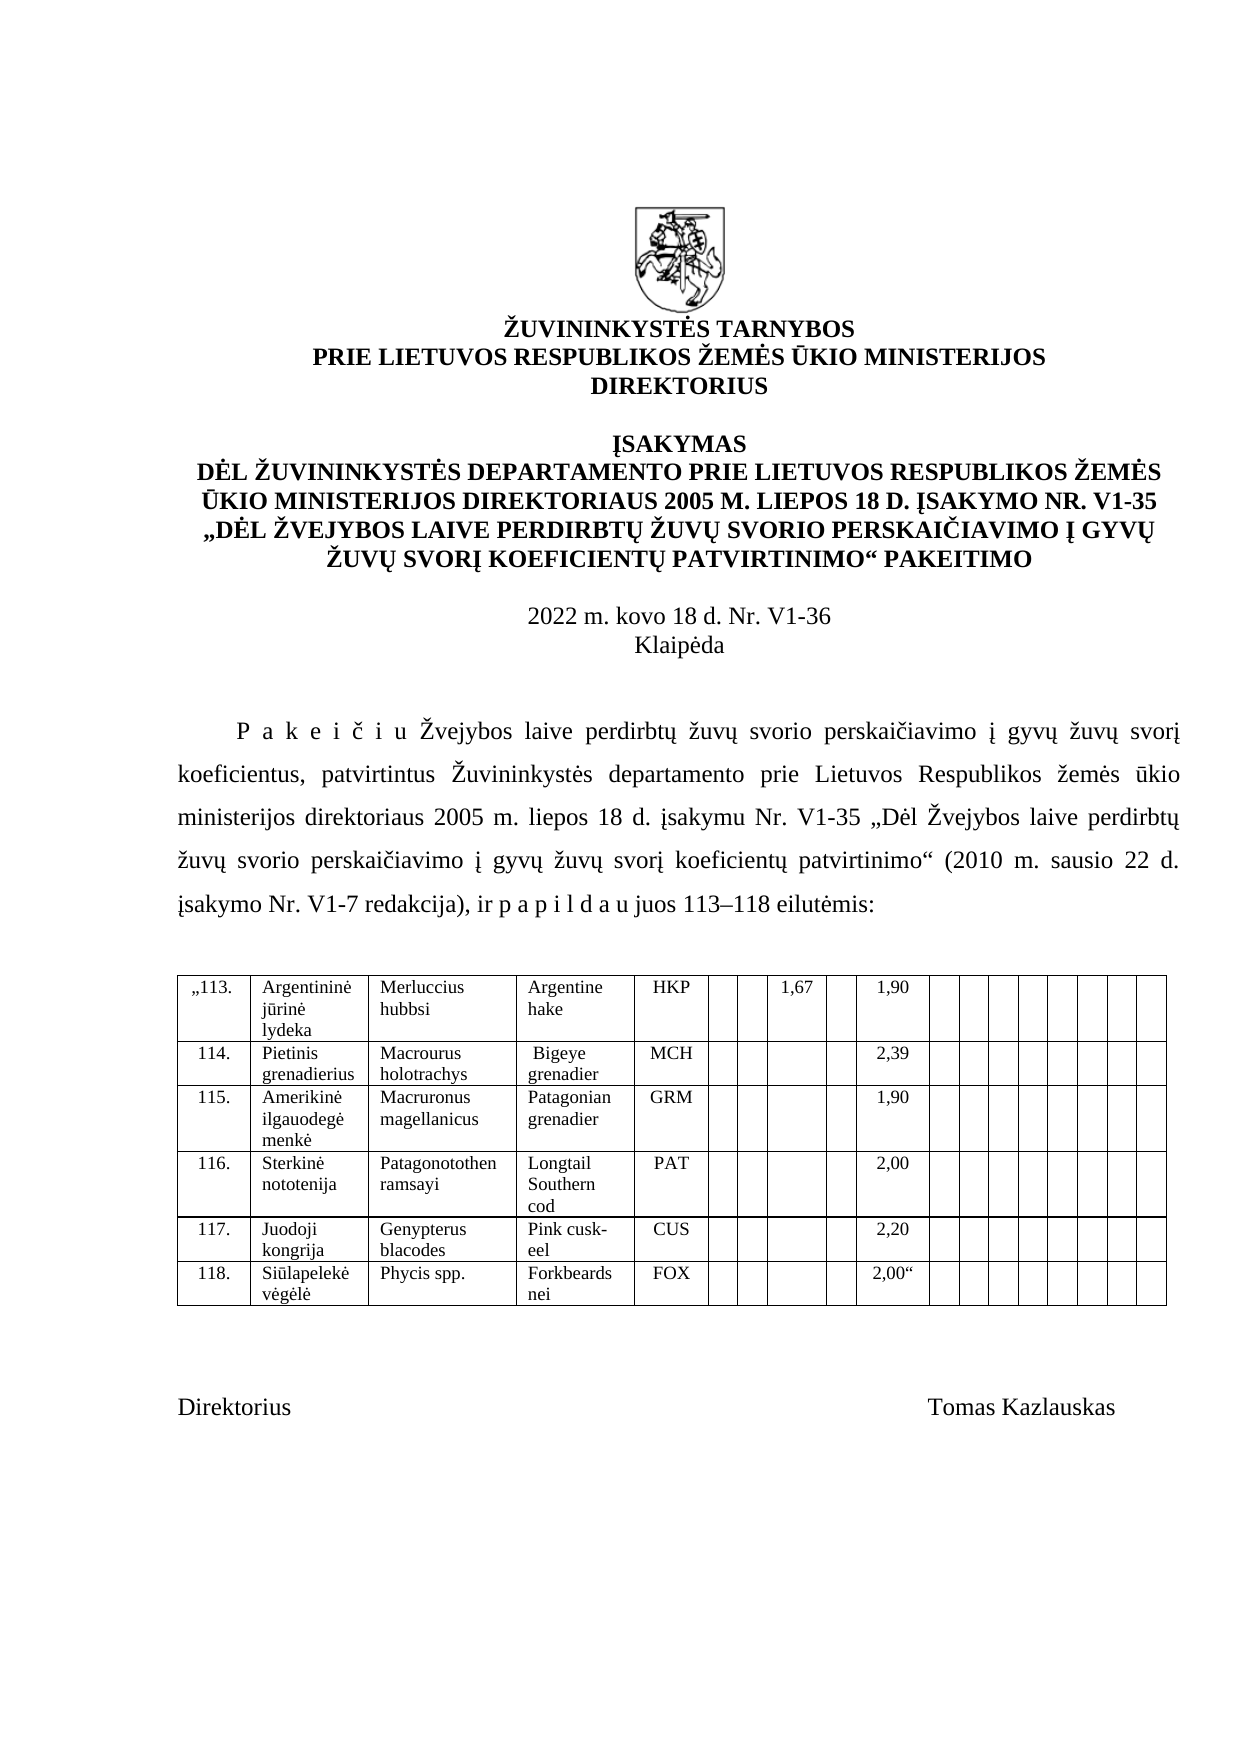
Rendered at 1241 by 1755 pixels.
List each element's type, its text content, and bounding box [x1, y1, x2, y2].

table_cell [989, 1152, 1018, 1216]
table_cell Genypterus blacodes [369, 1218, 516, 1261]
text 2022 m. kovo 18 d. Nr. V1-36 [177, 601, 1181, 630]
table_cell [1108, 1152, 1136, 1216]
table_cell [1019, 1218, 1047, 1261]
table_cell [768, 1262, 826, 1305]
table_cell 2,39 [857, 1042, 929, 1085]
table_cell CUS [635, 1218, 708, 1261]
table_cell Longtail Southern cod [517, 1152, 634, 1216]
text Klaipėda [177, 630, 1181, 659]
table_header [738, 976, 767, 1041]
table_cell [989, 1218, 1018, 1261]
table_header [709, 976, 737, 1041]
text Žuvininkystės TARNYBOS [177, 314, 1181, 342]
table_cell [1137, 1152, 1166, 1216]
table_cell 116. [178, 1152, 250, 1216]
table_cell [1048, 1042, 1077, 1085]
table_cell Bigeye grenadier [517, 1042, 634, 1085]
table_cell [1108, 1218, 1136, 1261]
table_cell Siūlapelekė vėgėlė [251, 1262, 368, 1305]
table_cell [1137, 1218, 1166, 1261]
table_header Argentine hake [517, 976, 634, 1041]
table_cell [960, 1262, 988, 1305]
table_cell 114. [178, 1042, 250, 1085]
table_cell [709, 1086, 737, 1151]
table_cell [1048, 1152, 1077, 1216]
table_cell [1137, 1262, 1166, 1305]
table_cell [960, 1152, 988, 1216]
table_cell [1078, 1042, 1107, 1085]
table_cell [1078, 1152, 1107, 1216]
text ĮSAKYMAS [177, 429, 1181, 457]
table_header [930, 976, 959, 1041]
table_header [1078, 976, 1107, 1041]
table_cell [738, 1042, 767, 1085]
table_cell Macruronus magellanicus [369, 1086, 516, 1151]
table_cell [1048, 1086, 1077, 1151]
table_cell [930, 1086, 959, 1151]
table_cell [738, 1218, 767, 1261]
table_header [827, 976, 856, 1041]
table_cell [1137, 1086, 1166, 1151]
table_cell 1,90 [857, 1086, 929, 1151]
table_cell Amerikinė ilgauodegė menkė [251, 1086, 368, 1151]
table_cell [960, 1218, 988, 1261]
table_cell [960, 1042, 988, 1085]
table_cell [768, 1042, 826, 1085]
table_cell 2,20 [857, 1218, 929, 1261]
table_cell Forkbeards nei [517, 1262, 634, 1305]
table_cell [1108, 1042, 1136, 1085]
table_cell [709, 1262, 737, 1305]
table_cell [1108, 1262, 1136, 1305]
table_header 1,90 [857, 976, 929, 1041]
table_cell [1019, 1042, 1047, 1085]
table_cell [930, 1042, 959, 1085]
table_cell [930, 1218, 959, 1261]
table_cell [709, 1218, 737, 1261]
table_header [989, 976, 1018, 1041]
table_cell GRM [635, 1086, 708, 1151]
table_cell [989, 1262, 1018, 1305]
table_cell [738, 1152, 767, 1216]
table_header [960, 976, 988, 1041]
text direktorius [177, 371, 1181, 400]
text prie LIETUVOS RESPUBLIKOS žemės ūkio ministerijos [177, 342, 1181, 371]
table_cell [768, 1086, 826, 1151]
table_cell [989, 1042, 1018, 1085]
table_cell [1048, 1218, 1077, 1261]
table_cell Macrourus holotrachys [369, 1042, 516, 1085]
table_cell [1137, 1042, 1166, 1085]
table_cell MCH [635, 1042, 708, 1085]
table_cell Patagonian grenadier [517, 1086, 634, 1151]
table_cell Juodoji kongrija [251, 1218, 368, 1261]
text DĖL ŽUVININKYSTĖS DEPARTAMENTO PRIE LIETUVOS RESPUBLIKOS ŽEMĖS ŪKIO MINISTERIJOS DIREKTORIAUS 2005 M. LIEPOS 18 D. ĮSAKYMO NR. V1-35 „DĖL ŽVEJYBOS LAIVE PERDIRBTŲ ŽUVŲ SVORIO PERSKAIČIAVIMO Į GYVŲ ŽUVŲ SVORĮ KOEFICIENTŲ PATVIRTINIMO“ PAKEITIMO [177, 457, 1181, 572]
table_cell 2,00 [857, 1152, 929, 1216]
table_cell [1019, 1086, 1047, 1151]
text Direktorius Tomas Kazlauskas [177, 1392, 1181, 1421]
table_cell [960, 1086, 988, 1151]
table_cell [1078, 1218, 1107, 1261]
table_header Merluccius hubbsi [369, 976, 516, 1041]
table_cell FOX [635, 1262, 708, 1305]
table_header „113. [178, 976, 250, 1041]
table_cell [827, 1218, 856, 1261]
table_header HKP [635, 976, 708, 1041]
table_cell [738, 1262, 767, 1305]
table_cell [768, 1218, 826, 1261]
table_cell Pietinis grenadierius [251, 1042, 368, 1085]
table_header [1048, 976, 1077, 1041]
table_header [1137, 976, 1166, 1041]
table_cell [827, 1152, 856, 1216]
table_cell [1078, 1086, 1107, 1151]
table_cell 2,00“ [857, 1262, 929, 1305]
table_cell [1078, 1262, 1107, 1305]
table_cell Pink cusk-eel [517, 1218, 634, 1261]
table_cell [709, 1042, 737, 1085]
table_cell [709, 1152, 737, 1216]
text P a k e i č i u Žvejybos laive perdirbtų žuvų svorio perskaičiavimo į gyvų žuvų svorį koeficientus, patvirtintus Žuvininkystės departamento prie Lietuvos Respublikos žemės ūkio ministerijos direktoriaus 2005 m. liepos 18 d. įsakymu Nr. V1-35 „Dėl Žvejybos laive perdirbtų žuvų svorio perskaičiavimo į gyvų žuvų svorį koeficientų patvirtinimo“ (2010 m. sausio 22 d. įsakymo Nr. V1-7 redakcija), ir p a p i l d a u juos 113–118 eilutėmis: [177, 716, 1181, 917]
table_cell [827, 1086, 856, 1151]
table_cell [827, 1262, 856, 1305]
table_cell [989, 1086, 1018, 1151]
table_cell Patagonotothen ramsayi [369, 1152, 516, 1216]
table_cell [827, 1042, 856, 1085]
table_cell 117. [178, 1218, 250, 1261]
table_header Argentininė jūrinė lydeka [251, 976, 368, 1041]
table_cell [1108, 1086, 1136, 1151]
table_cell [930, 1262, 959, 1305]
table_cell [738, 1086, 767, 1151]
table_cell [930, 1152, 959, 1216]
table_cell PAT [635, 1152, 708, 1216]
table_header 1,67 [768, 976, 826, 1041]
table_cell [1019, 1152, 1047, 1216]
table_cell 118. [178, 1262, 250, 1305]
table_cell Sterkinė nototenija [251, 1152, 368, 1216]
table_cell 115. [178, 1086, 250, 1151]
table_cell [1019, 1262, 1047, 1305]
table_cell Phycis spp. [369, 1262, 516, 1305]
table_header [1108, 976, 1136, 1041]
table_cell [1048, 1262, 1077, 1305]
table_header [1019, 976, 1047, 1041]
table_cell [768, 1152, 826, 1216]
